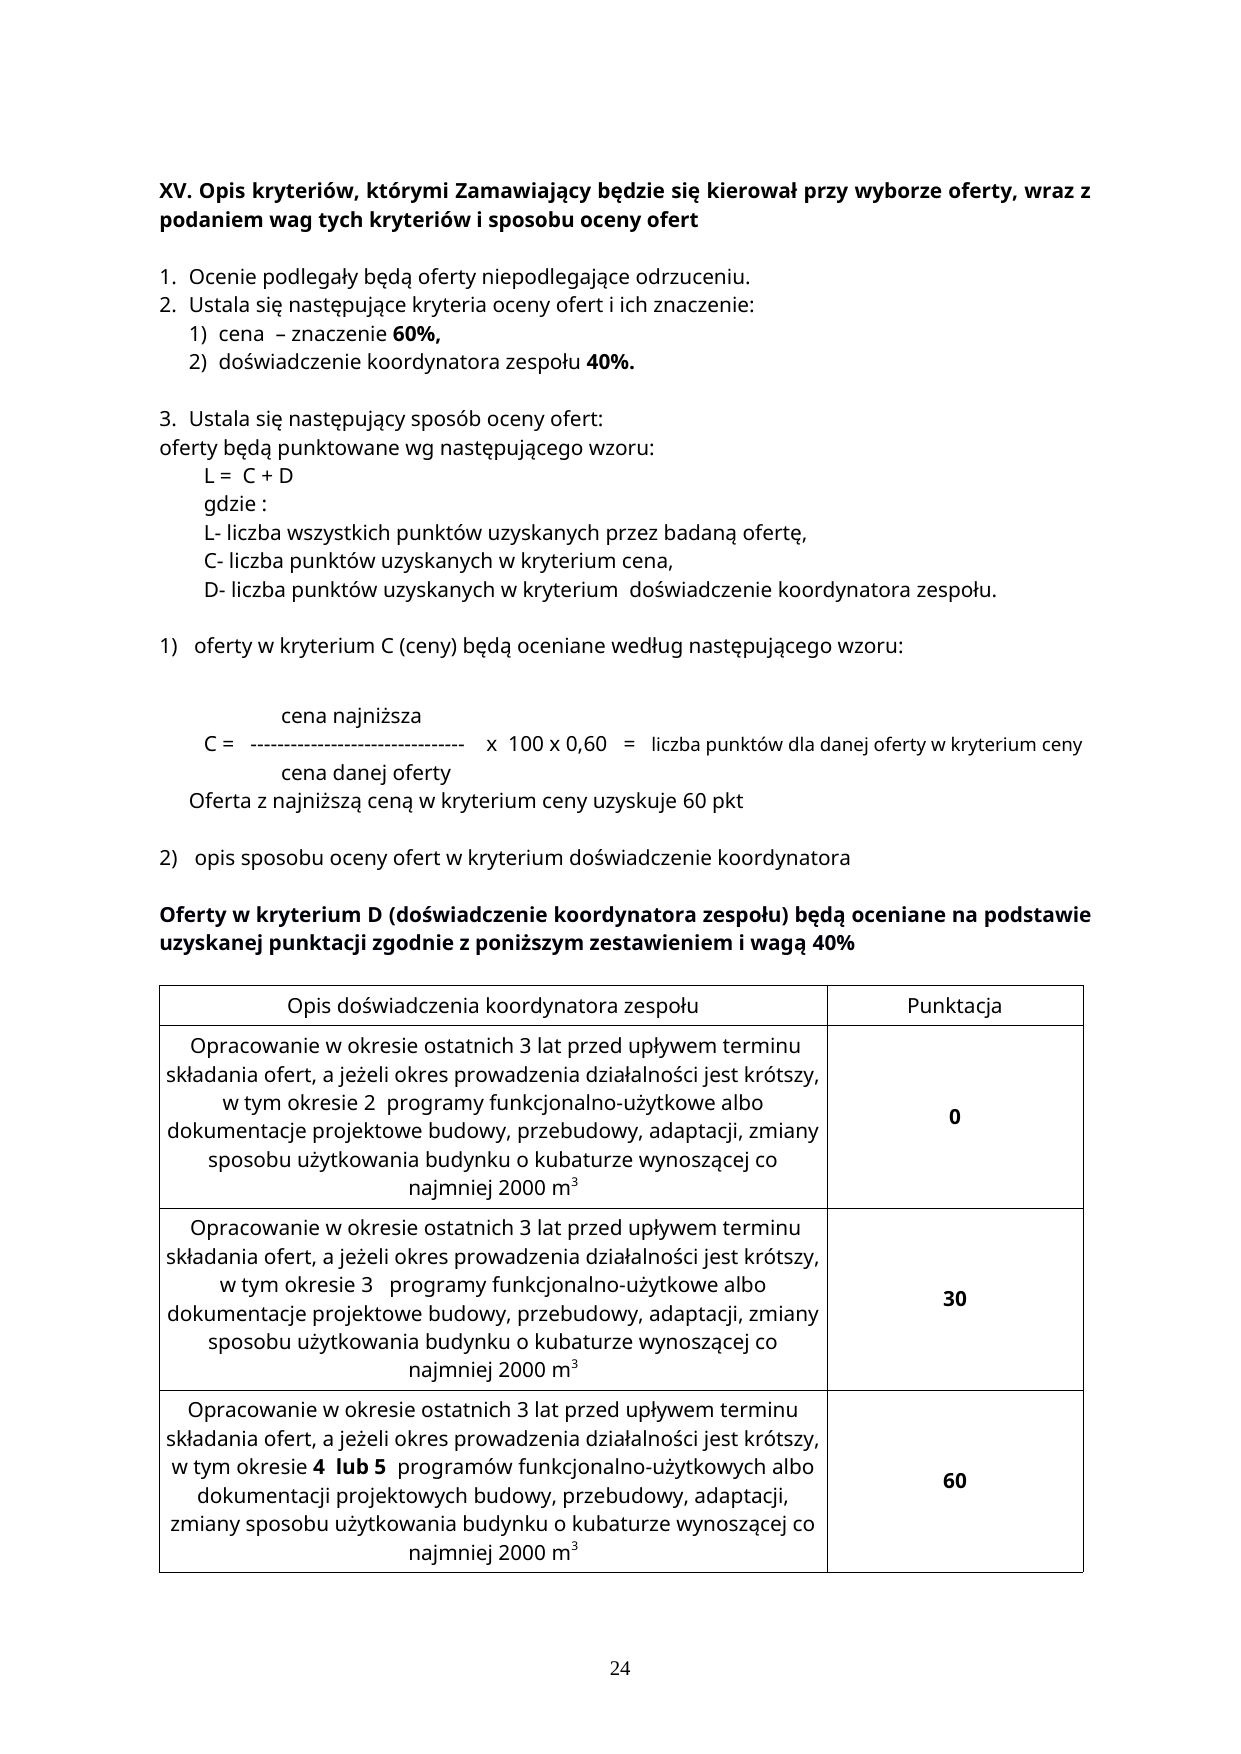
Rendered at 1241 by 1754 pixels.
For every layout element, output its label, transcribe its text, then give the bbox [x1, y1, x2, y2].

table_cell 0 [828, 1026, 1083, 1208]
list doświadczenie koordynatora zespołu 40%. [189, 347, 1092, 376]
text C = -------------------------------- x 100 x 0,60 = liczba punktów dla danej oferty w kryterium ceny [203, 729, 1092, 758]
list Ustala się następujący sposób oceny ofert: [159, 404, 1092, 433]
text D- liczba punktów uzyskanych w kryterium doświadczenie koordynatora zespołu. [203, 575, 1092, 603]
table_cell 30 [828, 1209, 1083, 1390]
table_cell 60 [828, 1391, 1083, 1572]
list cena – znaczenie 60%, [189, 319, 1092, 347]
list Ocenie podlegały będą oferty niepodlegające odrzuceniu. [159, 262, 1092, 290]
list opis sposobu oceny ofert w kryterium doświadczenie koordynatora [159, 843, 1092, 872]
subtitle XV. Opis kryteriów, którymi Zamawiający będzie się kierował przy wyborze oferty, wraz z podaniem wag tych kryteriów i sposobu oceny ofert [159, 177, 1092, 233]
table_cell Opracowanie w okresie ostatnich 3 lat przed upływem terminu składania ofert, a jeżeli okres prowadzenia działalności jest krótszy, w tym okresie 4 lub 5 programów funkcjonalno-użytkowych albo dokumentacji projektowych budowy, przebudowy, adaptacji, zmiany sposobu użytkowania budynku o kubaturze wynoszącej co najmniej 2000 m3 [160, 1391, 827, 1572]
text cena najniższa [189, 701, 1092, 729]
table_header Opis doświadczenia koordynatora zespołu [160, 986, 827, 1025]
list oferty będą punktowane wg następującego wzoru: [159, 433, 1092, 461]
list Ustala się następujące kryteria oceny ofert i ich znaczenie: [159, 290, 1092, 319]
text Oferta z najniższą ceną w kryterium ceny uzyskuje 60 pkt [189, 786, 1092, 815]
text C- liczba punktów uzyskanych w kryterium cena, [203, 546, 1092, 575]
text L = C + D [203, 461, 1092, 489]
list oferty w kryterium C (ceny) będą oceniane według następującego wzoru: [159, 632, 1092, 660]
text L- liczba wszystkich punktów uzyskanych przez badaną ofertę, [203, 518, 1092, 546]
text gdzie : [203, 489, 1092, 518]
text cena danej oferty [189, 758, 1092, 786]
table_cell Opracowanie w okresie ostatnich 3 lat przed upływem terminu składania ofert, a jeżeli okres prowadzenia działalności jest krótszy, w tym okresie 2 programy funkcjonalno-użytkowe albo dokumentacje projektowe budowy, przebudowy, adaptacji, zmiany sposobu użytkowania budynku o kubaturze wynoszącej co najmniej 2000 m3 [160, 1026, 827, 1208]
list Oferty w kryterium D (doświadczenie koordynatora zespołu) będą oceniane na podstawie uzyskanej punktacji zgodnie z poniższym zestawieniem i wagą 40% [159, 900, 1092, 957]
table_header Punktacja [828, 986, 1083, 1025]
table_cell Opracowanie w okresie ostatnich 3 lat przed upływem terminu składania ofert, a jeżeli okres prowadzenia działalności jest krótszy, w tym okresie 3 programy funkcjonalno-użytkowe albo dokumentacje projektowe budowy, przebudowy, adaptacji, zmiany sposobu użytkowania budynku o kubaturze wynoszącej co najmniej 2000 m3 [160, 1209, 827, 1390]
